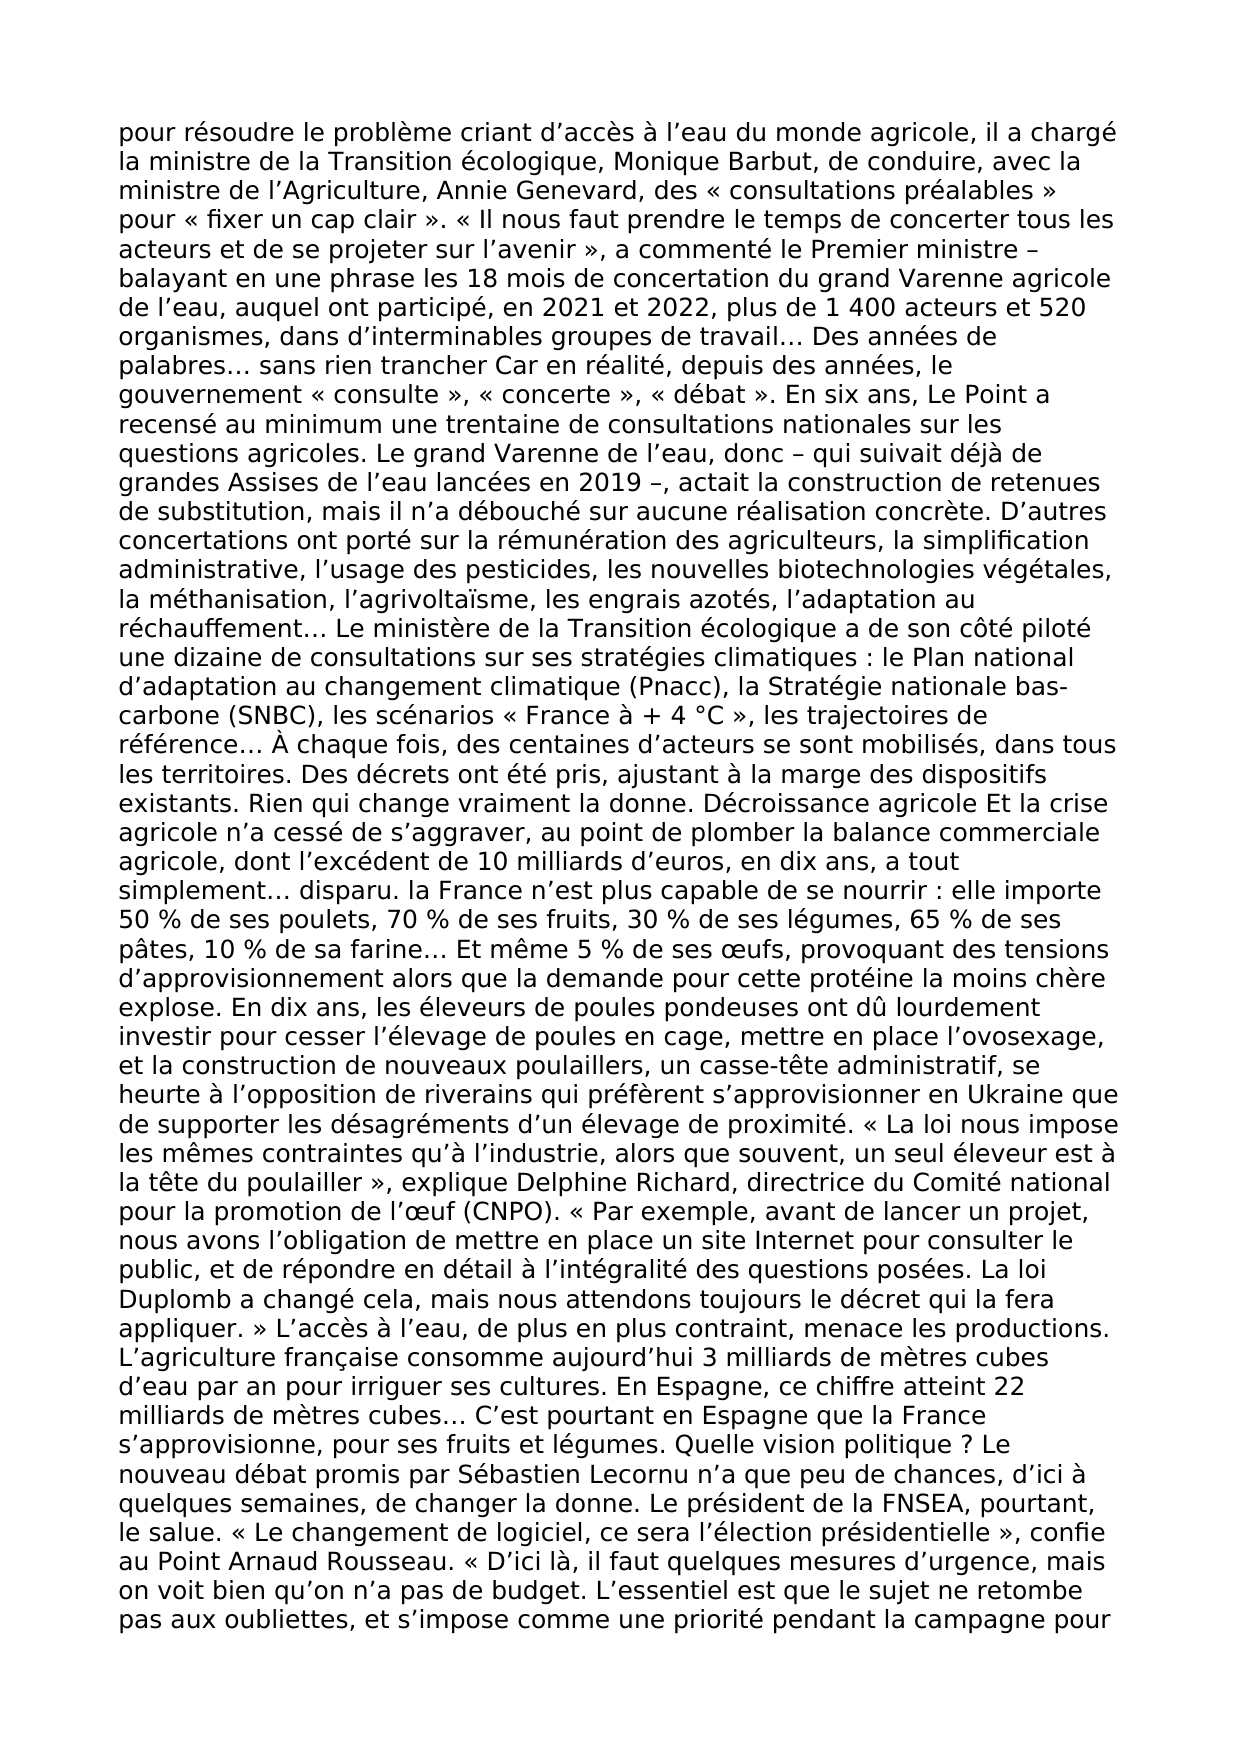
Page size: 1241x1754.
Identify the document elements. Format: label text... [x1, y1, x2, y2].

text pour résoudre le problème criant d’accès à l’eau du monde agricole, il a chargé la ministre de la Transition écologique, Monique Barbut, de conduire, avec la ministre de l’Agriculture, Annie Genevard, des « consultations préalables » pour « fixer un cap clair ». « Il nous faut prendre le temps de concerter tous les acteurs et de se projeter sur l’avenir », a commenté le Premier ministre – balayant en une phrase les 18 mois de concertation du grand Varenne agricole de l’eau, auquel ont participé, en 2021 et 2022, plus de 1 400 acteurs et 520 organismes, dans d’interminables groupes de travail… Des années de palabres… sans rien trancher Car en réalité, depuis des années, le gouvernement « consulte », « concerte », « débat ». En six ans, Le Point a recensé au minimum une trentaine de consultations nationales sur les questions agricoles. Le grand Varenne de l’eau, donc – qui suivait déjà de grandes Assises de l’eau lancées en 2019 –, actait la construction de retenues de substitution, mais il n’a débouché sur aucune réalisation concrète. D’autres concertations ont porté sur la rémunération des agriculteurs, la simplification administrative, l’usage des pesticides, les nouvelles biotechnologies végétales, la méthanisation, l’agrivoltaïsme, les engrais azotés, l’adaptation au réchauffement… Le ministère de la Transition écologique a de son côté piloté une dizaine de consultations sur ses stratégies climatiques : le Plan national d’adaptation au changement climatique (Pnacc), la Stratégie nationale bas-carbone (SNBC), les scénarios « France à + 4 °C », les trajectoires de référence… À chaque fois, des centaines d’acteurs se sont mobilisés, dans tous les territoires. Des décrets ont été pris, ajustant à la marge des dispositifs existants. Rien qui change vraiment la donne. Décroissance agricole Et la crise agricole n’a cessé de s’aggraver, au point de plomber la balance commerciale agricole, dont l’excédent de 10 milliards d’euros, en dix ans, a tout simplement… disparu. la France n’est plus capable de se nourrir : elle importe 50 % de ses poulets, 70 % de ses fruits, 30 % de ses légumes, 65 % de ses pâtes, 10 % de sa farine… Et même 5 % de ses œufs, provoquant des tensions d’approvisionnement alors que la demande pour cette protéine la moins chère explose. En dix ans, les éleveurs de poules pondeuses ont dû lourdement investir pour cesser l’élevage de poules en cage, mettre en place l’ovosexage, et la construction de nouveaux poulaillers, un casse-tête administratif, se heurte à l’opposition de riverains qui préfèrent s’approvisionner en Ukraine que de supporter les désagréments d’un élevage de proximité. « La loi nous impose les mêmes contraintes qu’à l’industrie, alors que souvent, un seul éleveur est à la tête du poulailler », explique Delphine Richard, directrice du Comité national pour la promotion de l’œuf (CNPO). « Par exemple, avant de lancer un projet, nous avons l’obligation de mettre en place un site Internet pour consulter le public, et de répondre en détail à l’intégralité des questions posées. La loi Duplomb a changé cela, mais nous attendons toujours le décret qui la fera appliquer. » L’accès à l’eau, de plus en plus contraint, menace les productions. L’agriculture française consomme aujourd’hui 3 milliards de mètres cubes d’eau par an pour irriguer ses cultures. En Espagne, ce chiffre atteint 22 milliards de mètres cubes… C’est pourtant en Espagne que la France s’approvisionne, pour ses fruits et légumes. Quelle vision politique ? Le nouveau débat promis par Sébastien Lecornu n’a que peu de chances, d’ici à quelques semaines, de changer la donne. Le président de la FNSEA, pourtant, le salue. « Le changement de logiciel, ce sera l’élection présidentielle », confie au Point Arnaud Rousseau. « D’ici là, il faut quelques mesures d’urgence, mais on voit bien qu’on n’a pas de budget. L’essentiel est que le sujet ne retombe pas aux oubliettes, et s’impose comme une priorité pendant la campagne pour [118, 118, 1122, 1635]
